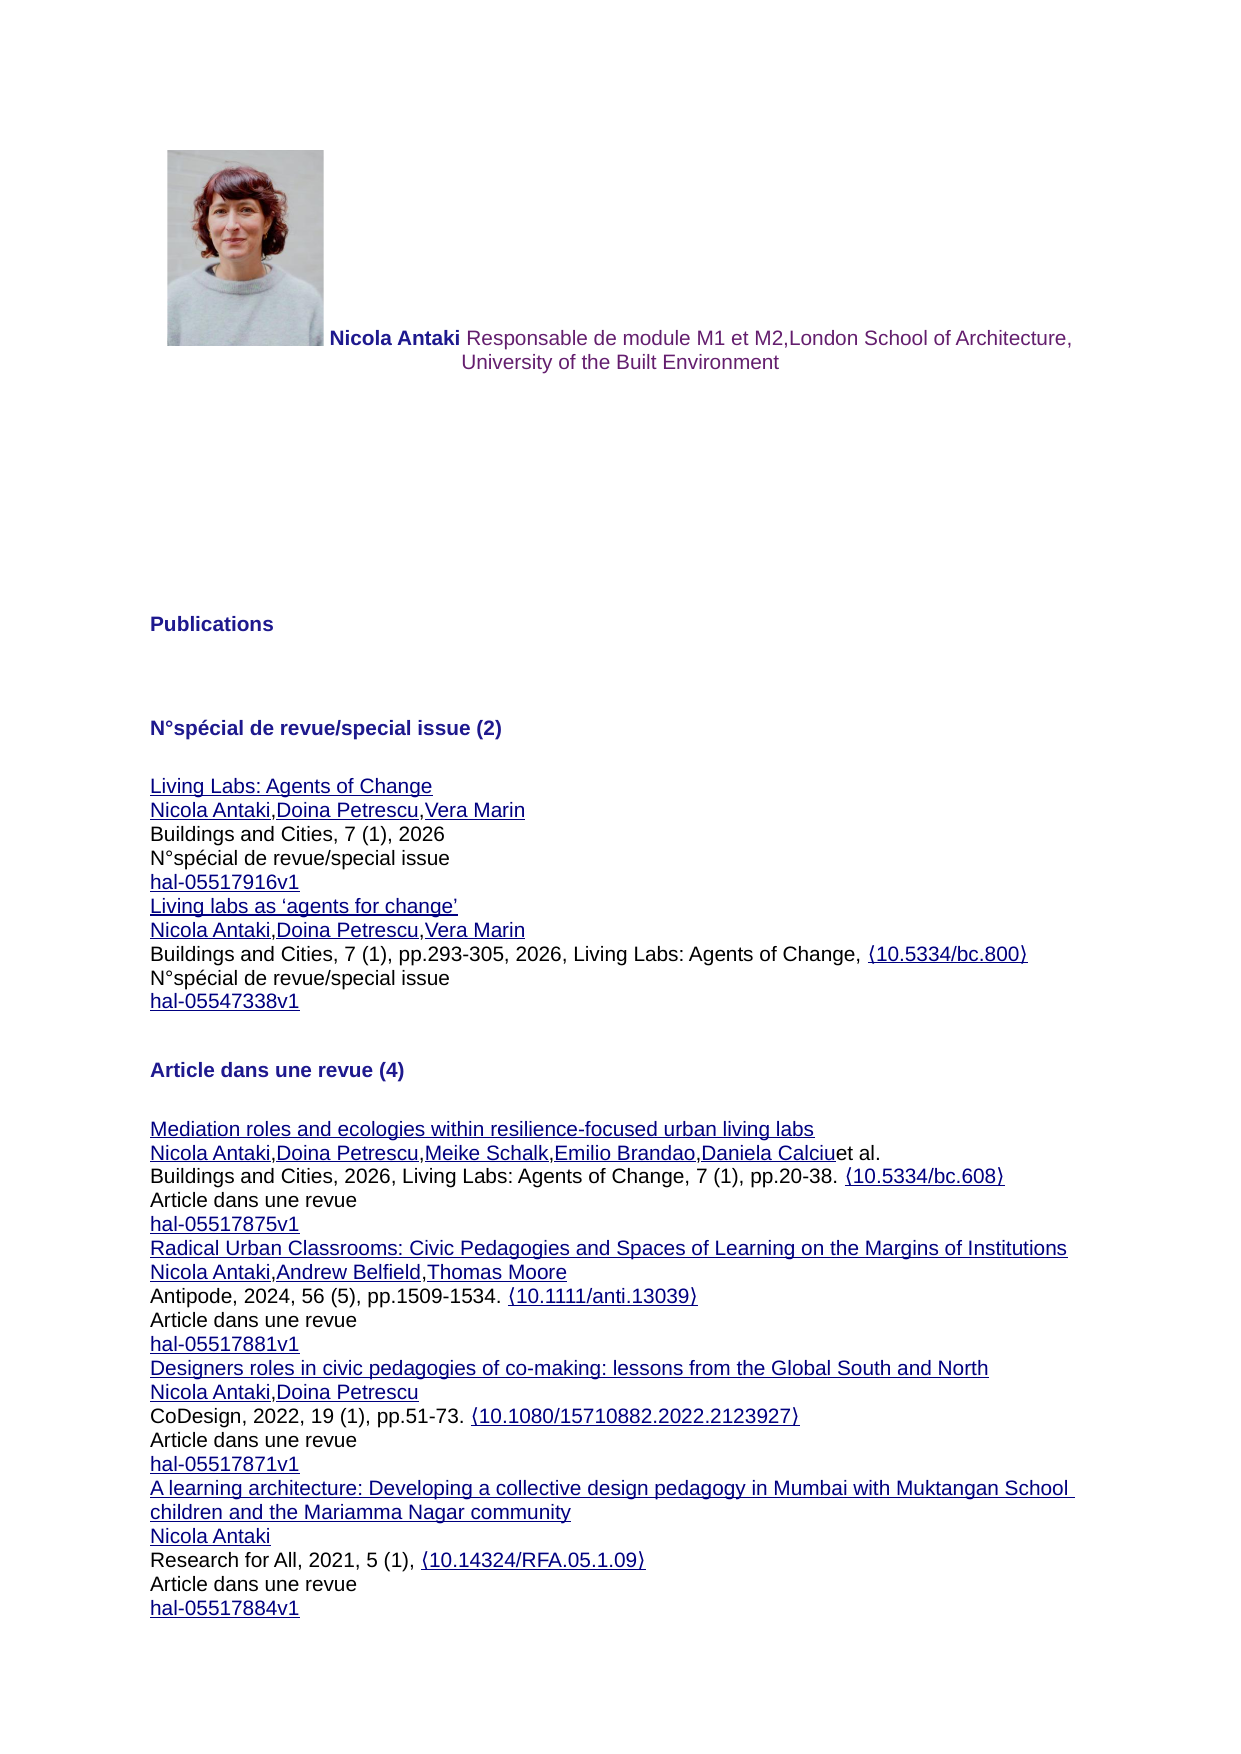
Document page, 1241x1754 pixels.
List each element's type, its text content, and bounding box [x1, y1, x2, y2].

picture [167, 150, 324, 346]
subtitle Publications [150, 612, 1090, 636]
subtitle Article dans une revue (4) [150, 1058, 1090, 1082]
table_cell Radical Urban Classrooms: Civic Pedagogies and Spaces of Learning on the Margins of Institutions Nicola Antaki,Andrew Belfield,Thomas Moore Antipode, 2024, 56 (5), pp.1509-1534. ⟨10.1111/anti.13039⟩ Article dans une revue hal-05517881v1 [150, 1236, 1090, 1356]
table_cell Living labs as ‘agents for change’ Nicola Antaki,Doina Petrescu,Vera Marin Buildings and Cities, 7 (1), pp.293-305, 2026, Living Labs: Agents of Change, ⟨10.5334/bc.800⟩ N°spécial de revue/special issue hal-05547338v1 [150, 894, 1090, 1013]
table_cell Designers roles in civic pedagogies of co-making: lessons from the Global South and North Nicola Antaki,Doina Petrescu CoDesign, 2022, 19 (1), pp.51-73. ⟨10.1080/15710882.2022.2123927⟩ Article dans une revue hal-05517871v1 [150, 1356, 1090, 1476]
table_header Living Labs: Agents of Change Nicola Antaki,Doina Petrescu,Vera Marin Buildings and Cities, 7 (1), 2026 N°spécial de revue/special issue hal-05517916v1 [150, 774, 1090, 893]
table_cell A learning architecture: Developing a collective design pedagogy in Mumbai with Muktangan School children and the Mariamma Nagar community Nicola Antaki Research for All, 2021, 5 (1), ⟨10.14324/RFA.05.1.09⟩ Article dans une revue hal-05517884v1 [150, 1476, 1090, 1619]
table_header Mediation roles and ecologies within resilience-focused urban living labs Nicola Antaki,Doina Petrescu,Meike Schalk,Emilio Brandao,Daniela Calciuet al. Buildings and Cities, 2026, Living Labs: Agents of Change, 7 (1), pp.20-38. ⟨10.5334/bc.608⟩ Article dans une revue hal-05517875v1 [150, 1116, 1090, 1236]
subtitle Nicola Antaki Responsable de module M1 et M2,London School of Architecture, University of the Built Environment [150, 150, 1090, 374]
subtitle N°spécial de revue/special issue (2) [150, 715, 1090, 739]
